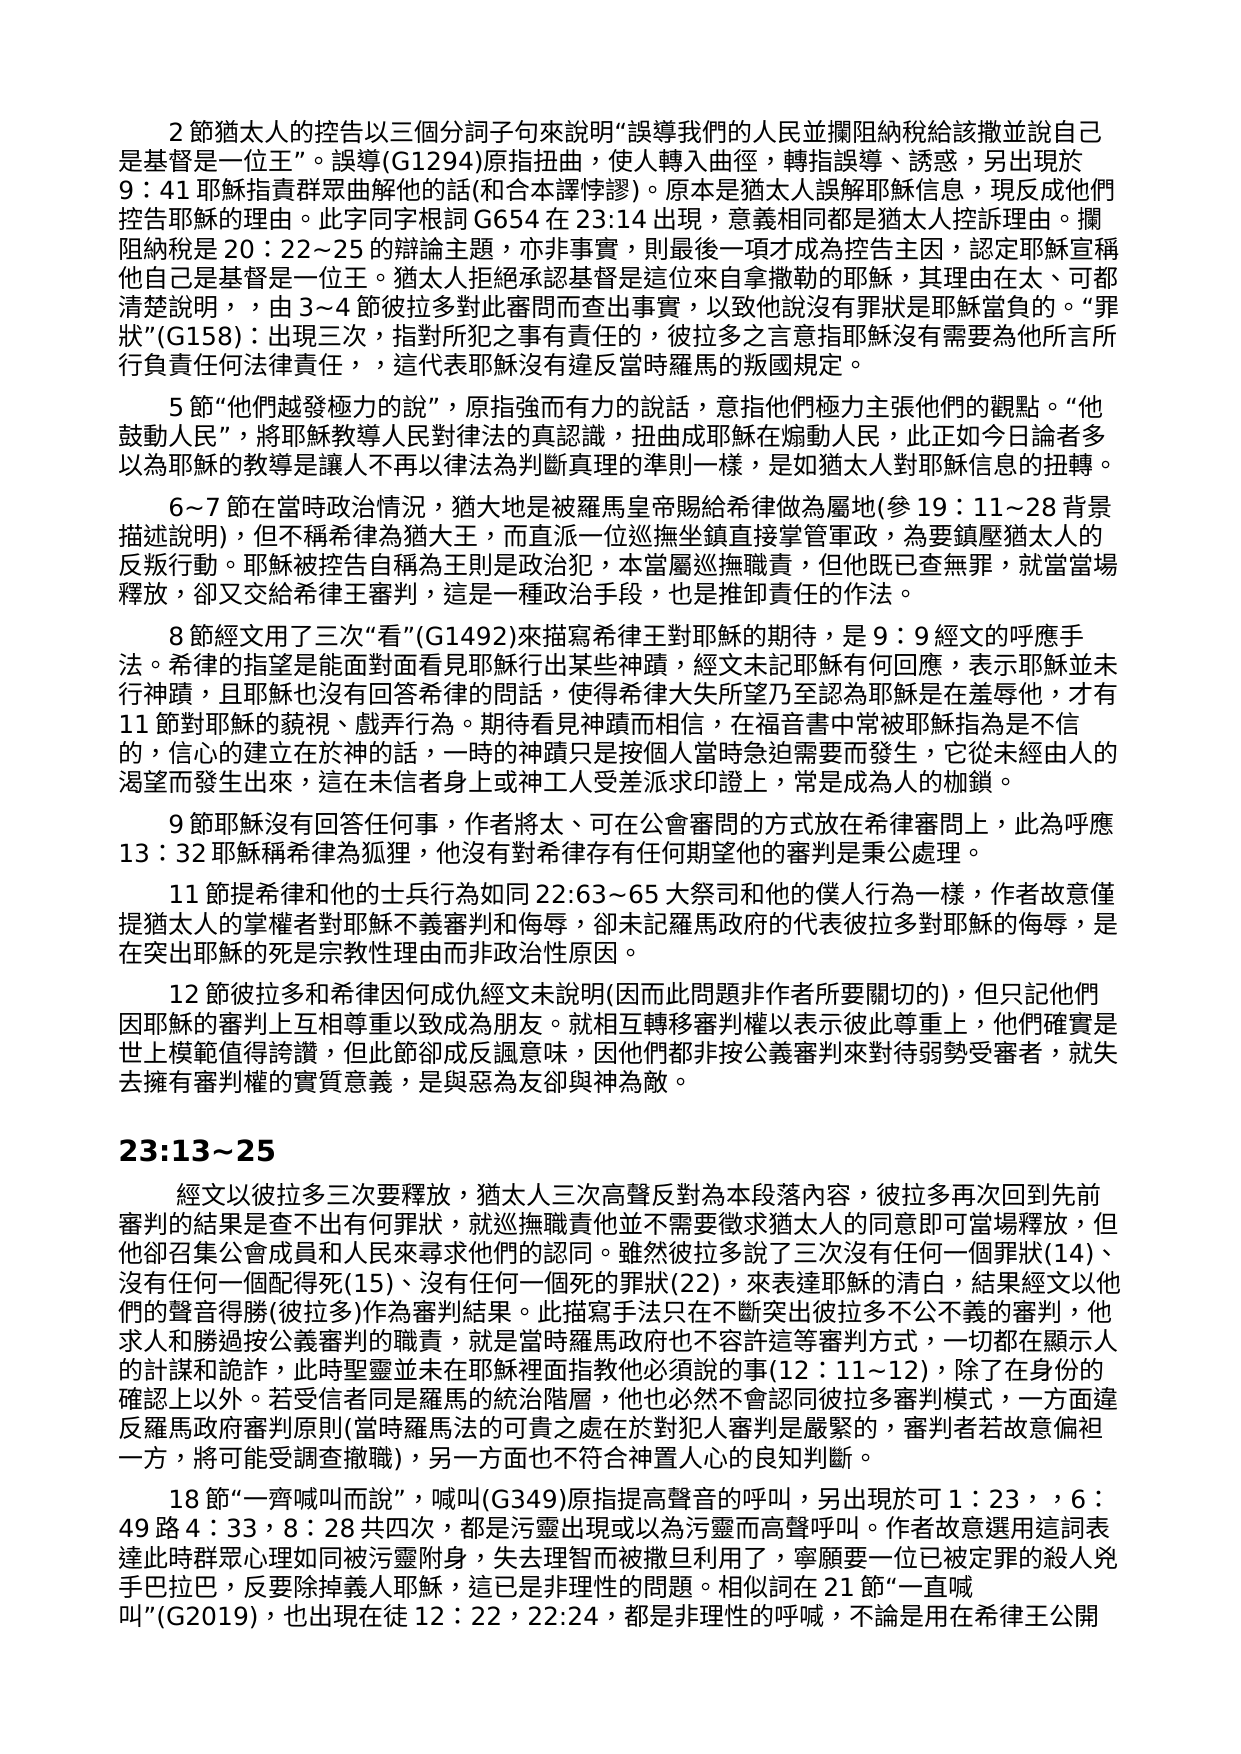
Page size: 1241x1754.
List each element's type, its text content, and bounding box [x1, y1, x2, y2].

text 經文以彼拉多三次要釋放，猶太人三次高聲反對為本段落內容，彼拉多再次回到先前審判的結果是查不出有何罪狀，就巡撫職責他並不需要徵求猶太人的同意即可當場釋放，但他卻召集公會成員和人民來尋求他們的認同。雖然彼拉多說了三次沒有任何一個罪狀(14)、沒有任何一個配得死(15)、沒有任何一個死的罪狀(22)，來表達耶穌的清白，結果經文以他們的聲音得勝(彼拉多)作為審判結果。此描寫手法只在不斷突出彼拉多不公不義的審判，他求人和勝過按公義審判的職責，就是當時羅馬政府也不容許這等審判方式，一切都在顯示人的計謀和詭詐，此時聖靈並未在耶穌裡面指教他必須說的事(12：11~12)，除了在身份的確認上以外。若受信者同是羅馬的統治階層，他也必然不會認同彼拉多審判模式，一方面違反羅馬政府審判原則(當時羅馬法的可貴之處在於對犯人審判是嚴緊的，審判者若故意偏袒一方，將可能受調查撤職)，另一方面也不符合神置人心的良知判斷。 [118, 1181, 1122, 1473]
subtitle 23:13~25 [118, 1135, 1122, 1169]
text 6~7節在當時政治情況，猶大地是被羅馬皇帝賜給希律做為屬地(參19：11~28背景描述說明)，但不稱希律為猶大王，而直派一位巡撫坐鎮直接掌管軍政，為要鎮壓猶太人的反叛行動。耶穌被控告自稱為王則是政治犯，本當屬巡撫職責，但他既已查無罪，就當當場釋放，卻又交給希律王審判，這是一種政治手段，也是推卸責任的作法。 [118, 493, 1122, 610]
text 5節“他們越發極力的說”，原指強而有力的說話，意指他們極力主張他們的觀點。“他鼓動人民”，將耶穌教導人民對律法的真認識，扭曲成耶穌在煽動人民，此正如今日論者多以為耶穌的教導是讓人不再以律法為判斷真理的準則一樣，是如猶太人對耶穌信息的扭轉。 [118, 393, 1122, 481]
text 2節猶太人的控告以三個分詞子句來說明“誤導我們的人民並攔阻納稅給該撒並說自己是基督是一位王”。誤導(G1294)原指扭曲，使人轉入曲徑，轉指誤導、誘惑，另出現於9：41耶穌指責群眾曲解他的話(和合本譯悖謬)。原本是猶太人誤解耶穌信息，現反成他們控告耶穌的理由。此字同字根詞G654在23:14出現，意義相同都是猶太人控訴理由。攔阻納稅是20：22~25的辯論主題，亦非事實，則最後一項才成為控告主因，認定耶穌宣稱他自己是基督是一位王。猶太人拒絕承認基督是這位來自拿撒勒的耶穌，其理由在太、可都清楚說明，，由3~4節彼拉多對此審問而查出事實，以致他說沒有罪狀是耶穌當負的。“罪狀”(G158)：出現三次，指對所犯之事有責任的，彼拉多之言意指耶穌沒有需要為他所言所行負責任何法律責任，，這代表耶穌沒有違反當時羅馬的叛國規定。 [118, 118, 1122, 381]
text 9節耶穌沒有回答任何事，作者將太、可在公會審問的方式放在希律審問上，此為呼應13：32耶穌稱希律為狐狸，他沒有對希律存有任何期望他的審判是秉公處理。 [118, 810, 1122, 868]
text 11節提希律和他的士兵行為如同22:63~65大祭司和他的僕人行為一樣，作者故意僅提猶太人的掌權者對耶穌不義審判和侮辱，卻未記羅馬政府的代表彼拉多對耶穌的侮辱，是在突出耶穌的死是宗教性理由而非政治性原因。 [118, 881, 1122, 968]
text 12節彼拉多和希律因何成仇經文未說明(因而此問題非作者所要關切的)，但只記他們因耶穌的審判上互相尊重以致成為朋友。就相互轉移審判權以表示彼此尊重上，他們確實是世上模範值得誇讚，但此節卻成反諷意味，因他們都非按公義審判來對待弱勢受審者，就失去擁有審判權的實質意義，是與惡為友卻與神為敵。 [118, 981, 1122, 1097]
text 8節經文用了三次“看”(G1492)來描寫希律王對耶穌的期待，是9：9經文的呼應手法。希律的指望是能面對面看見耶穌行出某些神蹟，經文未記耶穌有何回應，表示耶穌並未行神蹟，且耶穌也沒有回答希律的問話，使得希律大失所望乃至認為耶穌是在羞辱他，才有11節對耶穌的藐視、戲弄行為。期待看見神蹟而相信，在福音書中常被耶穌指為是不信的，信心的建立在於神的話，一時的神蹟只是按個人當時急迫需要而發生，它從未經由人的渴望而發生出來，這在未信者身上或神工人受差派求印證上，常是成為人的枷鎖。 [118, 622, 1122, 797]
text 18節“一齊喊叫而說”，喊叫(G349)原指提高聲音的呼叫，另出現於可1：23，，6：49路4：33，8：28共四次，都是污靈出現或以為污靈而高聲呼叫。作者故意選用這詞表達此時群眾心理如同被污靈附身，失去理智而被撒旦利用了，寧願要一位已被定罪的殺人兇手巴拉巴，反要除掉義人耶穌，這已是非理性的問題。相似詞在21節“一直喊叫”(G2019)，也出現在徒12：22，22:24，都是非理性的呼喊，不論是用在希律王公開 [118, 1485, 1122, 1631]
